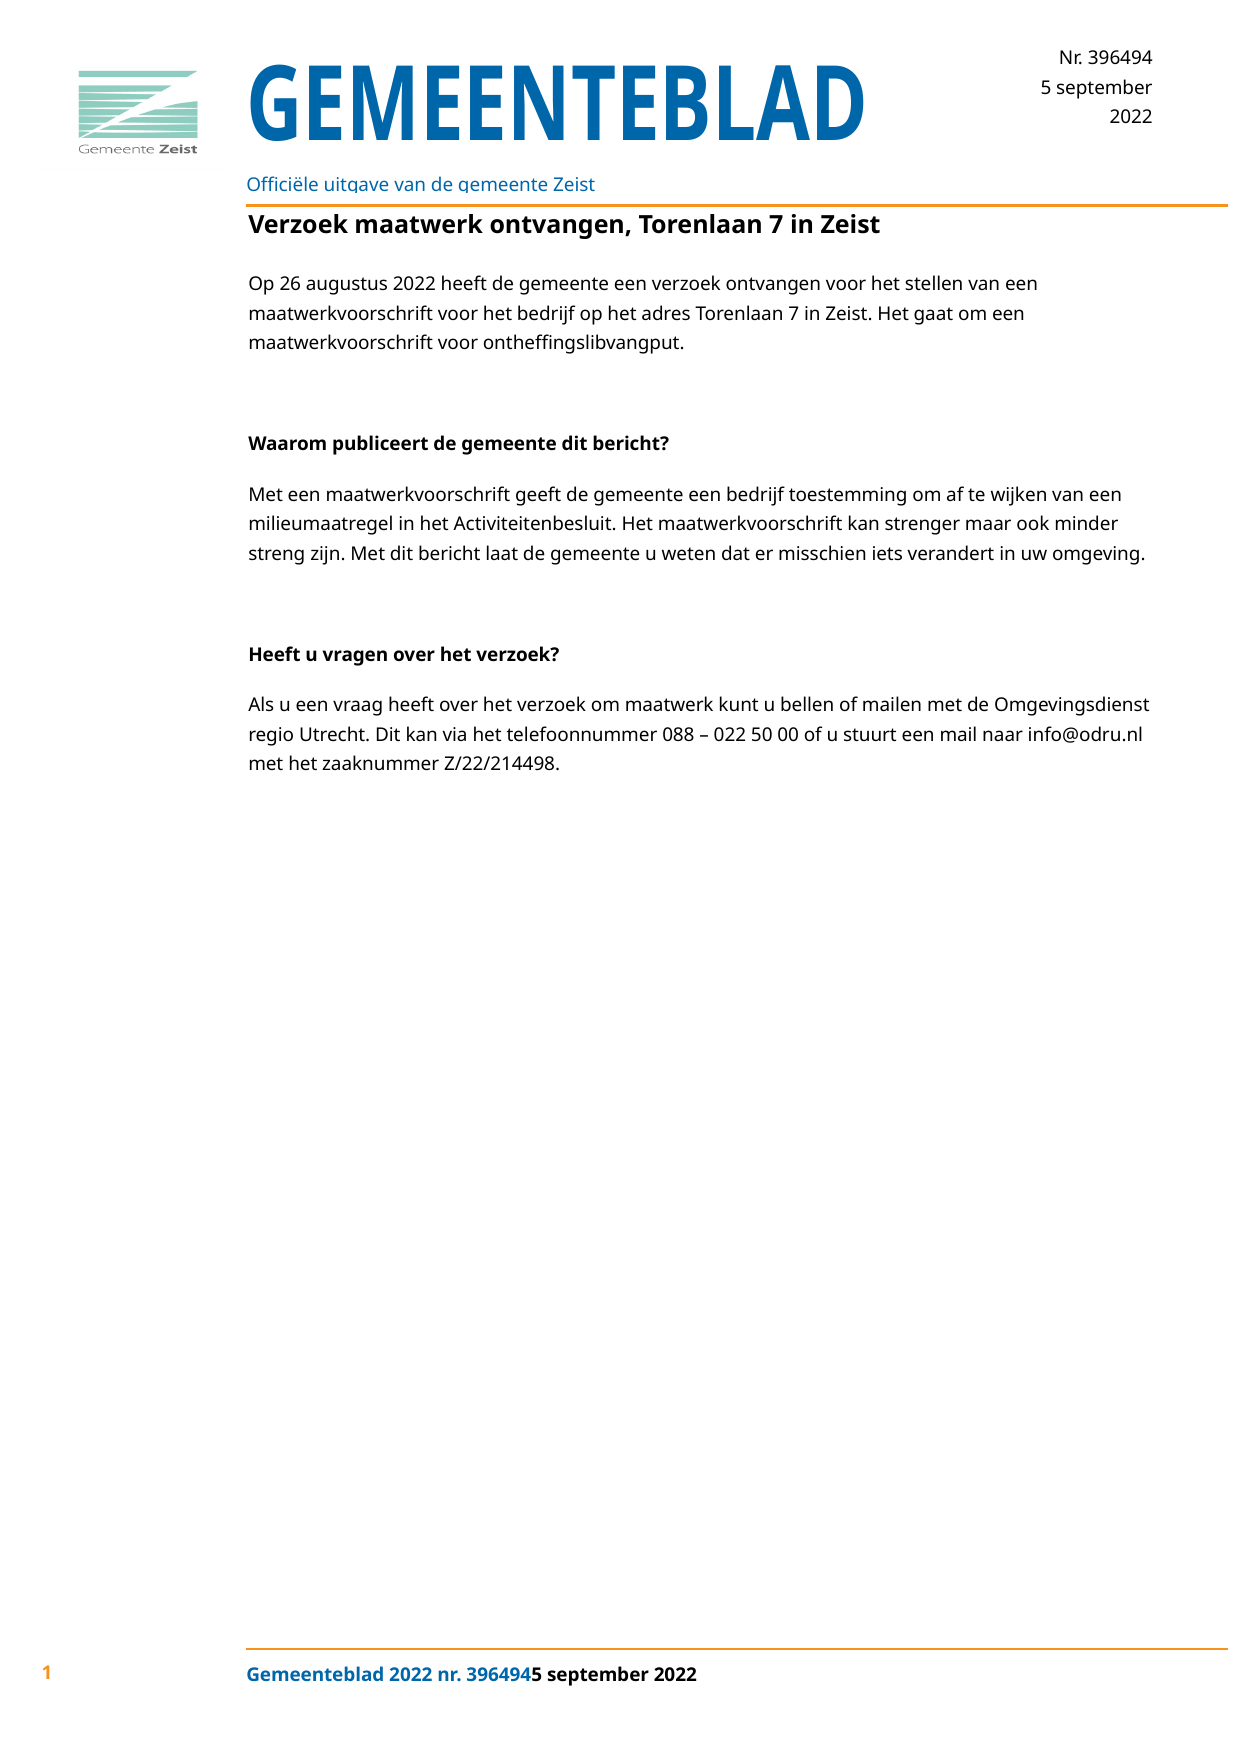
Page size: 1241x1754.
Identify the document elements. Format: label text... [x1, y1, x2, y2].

text Als u een vraag heeft over het verzoek om maatwerk kunt u bellen of mailen met de Omgevingsdienst regio Utrecht. Dit kan via het telefoonnummer 088 – 022 50 00 of u stuurt een mail naar info@odru.nl met het zaaknummer Z/22/214498. [248, 691, 1152, 776]
picture [41, 47, 231, 172]
text Heeft u vragen over het verzoek? [248, 641, 1152, 666]
text Waarom publiceert de gemeente dit bericht? [248, 430, 1152, 456]
text Op 26 augustus 2022 heeft de gemeente een verzoek ontvangen voor het stellen van een maatwerkvoorschrift voor het bedrijf op het adres Torenlaan 7 in Zeist. Het gaat om een maatwerkvoorschrift voor ontheffingslibvangput. [248, 270, 1152, 355]
text Met een maatwerkvoorschrift geeft de gemeente een bedrijf toestemming om af te wijken van een milieumaatregel in het Activiteitenbesluit. Het maatwerkvoorschrift kan strenger maar ook minder streng zijn. Met dit bericht laat de gemeente u weten dat er misschien iets verandert in uw omgeving. [248, 481, 1152, 566]
text Verzoek maatwerk ontvangen, Torenlaan 7 in Zeist [248, 207, 1152, 241]
